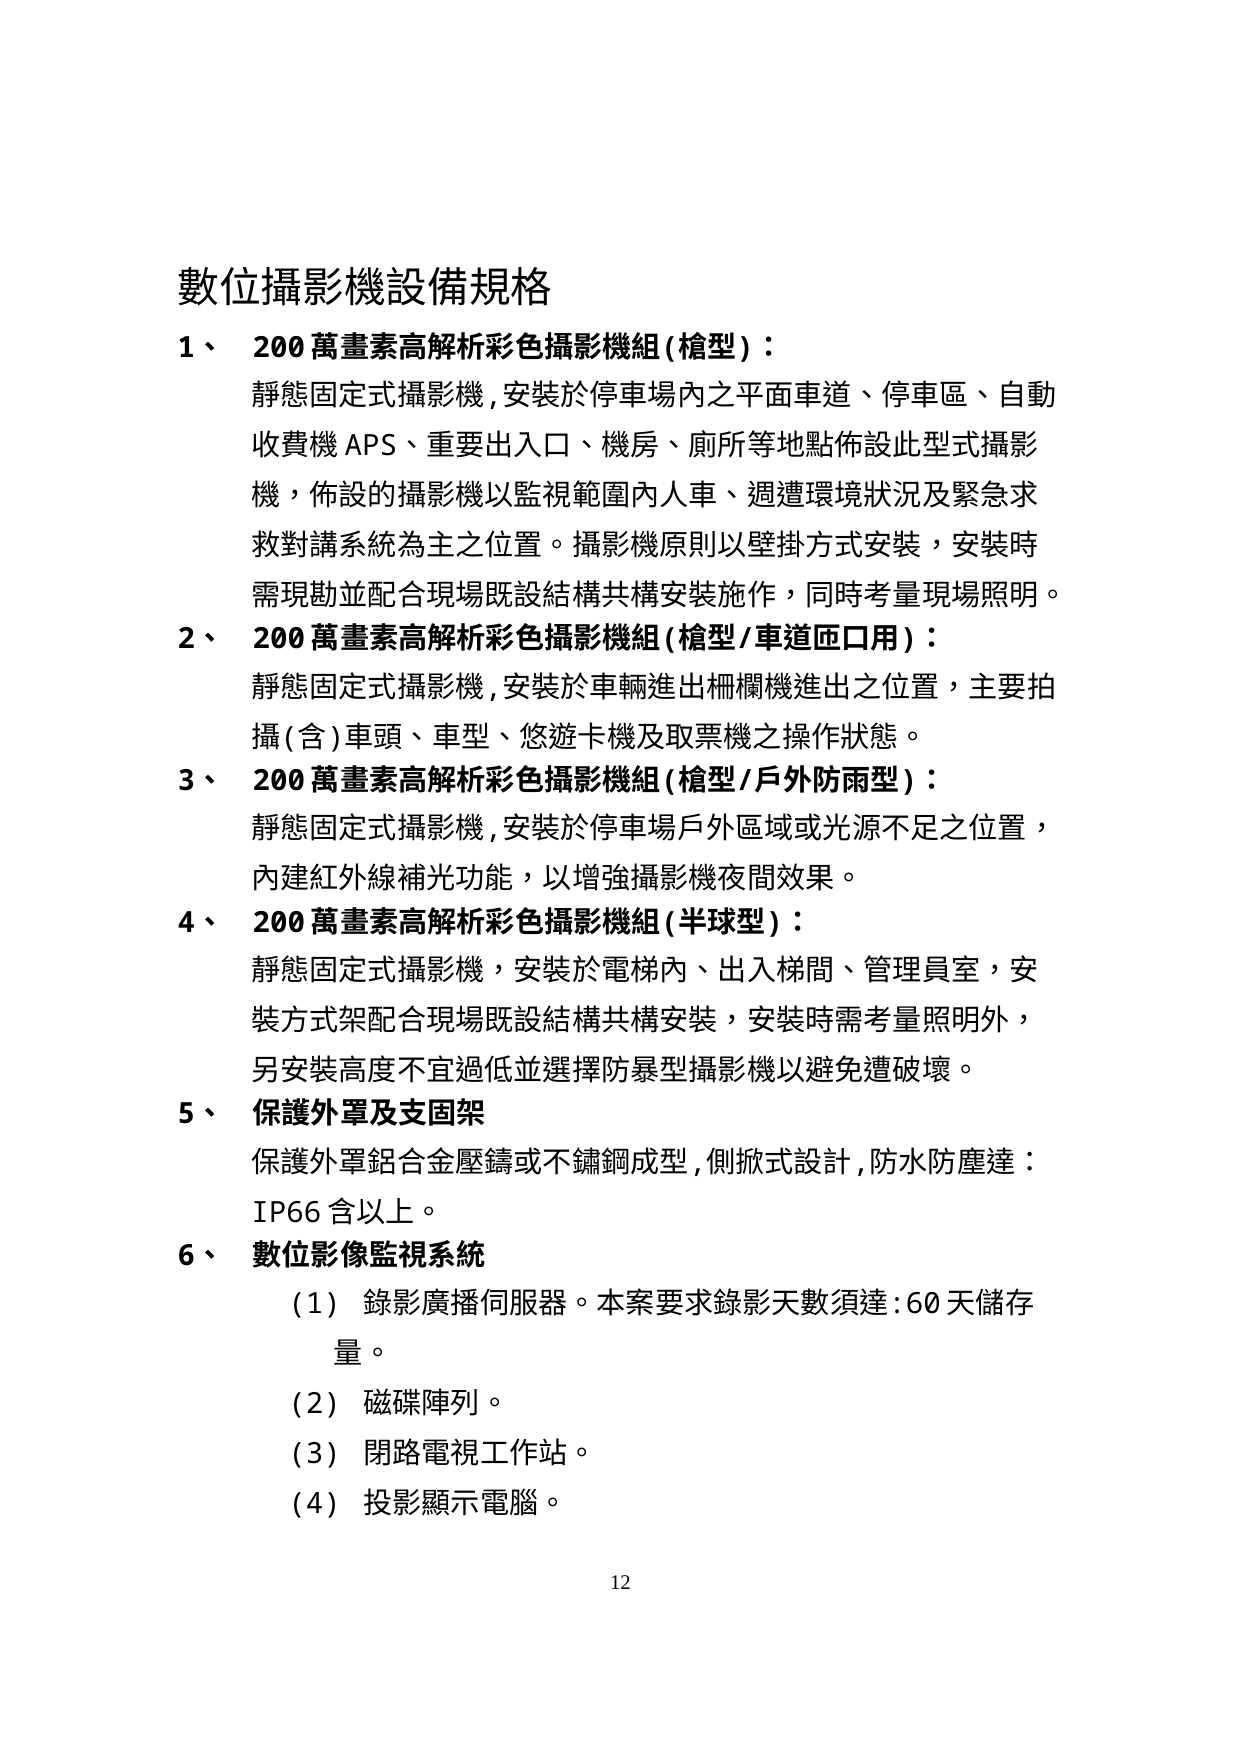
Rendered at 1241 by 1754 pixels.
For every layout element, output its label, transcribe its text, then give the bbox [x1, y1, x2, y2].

list 錄影廣播伺服器。本案要求錄影天數須達:60天儲存量。 [259, 1274, 1063, 1374]
list 200萬畫素高解析彩色攝影機組(半球型)： [177, 899, 1063, 941]
list 200萬畫素高解析彩色攝影機組(槍型/戶外防雨型)： [177, 757, 1063, 799]
text 保護外罩鋁合金壓鑄或不鏽鋼成型,側掀式設計,防水防塵達：IP66含以上。 [251, 1132, 1063, 1232]
list 數位影像監視系統 [177, 1232, 1063, 1274]
list 閉路電視工作站。 [259, 1424, 1063, 1474]
text 靜態固定式攝影機,安裝於停車場戶外區域或光源不足之位置，內建紅外線補光功能，以增強攝影機夜間效果。 [251, 799, 1063, 899]
list 200萬畫素高解析彩色攝影機組(槍型)： [177, 324, 1063, 366]
text 數位攝影機設備規格 [177, 243, 1063, 305]
text 靜態固定式攝影機,安裝於車輛進出柵欄機進出之位置，主要拍攝(含)車頭、車型、悠遊卡機及取票機之操作狀態。 [251, 657, 1063, 757]
list 200萬畫素高解析彩色攝影機組(槍型/車道匝口用)： [177, 616, 1063, 657]
list 投影顯示電腦。 [259, 1474, 1063, 1524]
list 保護外罩及支固架 [177, 1091, 1063, 1132]
text 靜態固定式攝影機,安裝於停車場內之平面車道、停車區、自動收費機APS、重要出入口、機房、廁所等地點佈設此型式攝影機，佈設的攝影機以監視範圍內人車、週遭環境狀況及緊急求救對講系統為主之位置。攝影機原則以壁掛方式安裝，安裝時需現勘並配合現場既設結構共構安裝施作，同時考量現場照明。 [251, 366, 1063, 616]
list 磁碟陣列。 [259, 1374, 1063, 1424]
text 靜態固定式攝影機，安裝於電梯內、出入梯間、管理員室，安裝方式架配合現場既設結構共構安裝，安裝時需考量照明外，另安裝高度不宜過低並選擇防暴型攝影機以避免遭破壞。 [251, 941, 1063, 1091]
